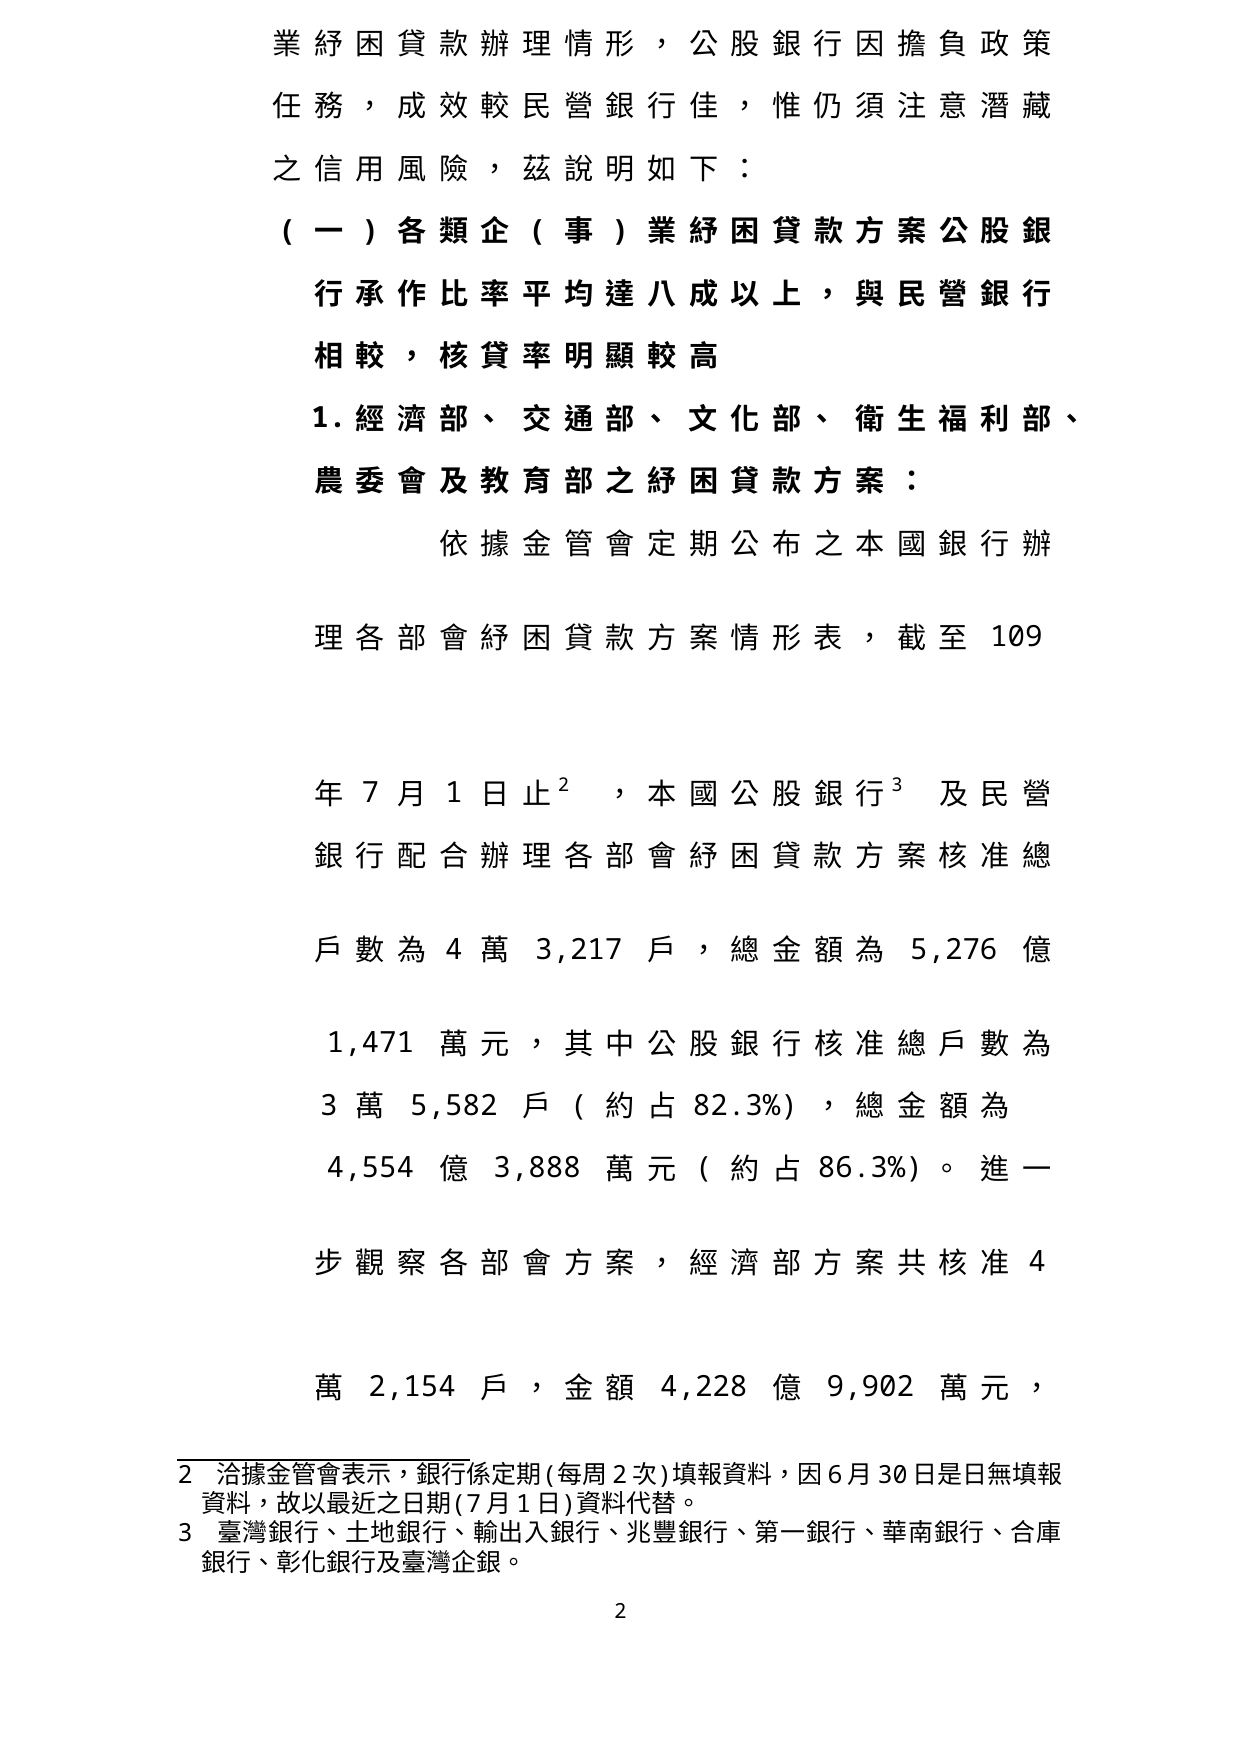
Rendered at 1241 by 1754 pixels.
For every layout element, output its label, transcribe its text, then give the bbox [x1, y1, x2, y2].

text 本次疫情對國內實體經濟活動造成重大影響，多數產業營收驟減，難以維持正常營運，中小企業所受衝擊更甚，且連帶出現無薪假、減班休息甚或裁員情事，導致部分勞工面臨失業或薪資收入減少之困境。為協助民眾及國內各產業度過疫情衝擊，並取得周轉所需資金，各目的事業主管機關依據嚴重特殊傳染性肺炎防治及紓困振興特別條例第9條規定，訂定相關紓困振興貸款辦法，有資金需求且符合相關條件之企業或個人可向金融機構申請貸款，各部會紓困貸款方案自109年2月起已推行數月，觀察各金融機構之企業紓困貸款辦理情形，公股銀行因擔負政策任務，成效較民營銀行佳，惟仍須注意潛藏之信用風險，茲說明如下： [242, 0, 1058, 187]
text (一)各類企(事)業紓困貸款方案公股銀行承作比率平均達八成以上，與民營銀行相較，核貸率明顯較高 [242, 187, 1058, 375]
text 依據金管會定期公布之本國銀行辦理各部會紓困貸款方案情形表，截至109年7月1日止，本國公股銀行及民營銀行配合辦理各部會紓困貸款方案核准總戶數為4萬3,217戶，總金額為5,276億1,471萬元，其中公股銀行核准總戶數為3萬5,582戶(約占82.3%)，總金額為4,554億3,888萬元(約占86.3%)。進一步觀察各部會方案，經濟部方案共核准4萬2,154戶，金額4,228億9,902萬元，其中公股銀行核准3萬4,666戶(約占82.2%)，金額為3,520億4,438萬元(約占83.2%)；交通部方案共核准1,044戶，金額1,045億9,564萬元，其中公股銀行核准899戶(約占86.1%)，金額為1,032億8,538萬元(約占98.7%)；文化部方案共核准5戶，金額5,474萬元，其中公股銀行核准4戶(約占80%)，金額為4,631萬元(約占84.6%)；衛生福利部方案共核准9戶，金額3,392萬元，其中公股銀行核准8戶(約占88.9%)，金額為3,142萬元(約占92.6%)；農委會方案共核准金額5戶，金額3,139萬元，全數由公股銀行核准；另教育部紓困貸款相關作業要點於6月始發布，爰尚未納入前揭統計，詢據該部表示，截至7月1日止已核准1戶，金額50萬元，亦由公股銀行承貸。 [271, 500, 1058, 1437]
text 洽據金管會表示，銀行係定期(每周2次)填報資料，因6月30日是日無填報資料，故以最近之日期(7月1日)資料代替。 [177, 1460, 1063, 1518]
text 臺灣銀行、土地銀行、輸出入銀行、兆豐銀行、第一銀行、華南銀行、合庫銀行、彰化銀行及臺灣企銀。 [177, 1518, 1063, 1577]
text 1.經濟部、交通部、文化部、衛生福利部、農委會及教育部之紓困貸款方案： [271, 375, 1058, 500]
